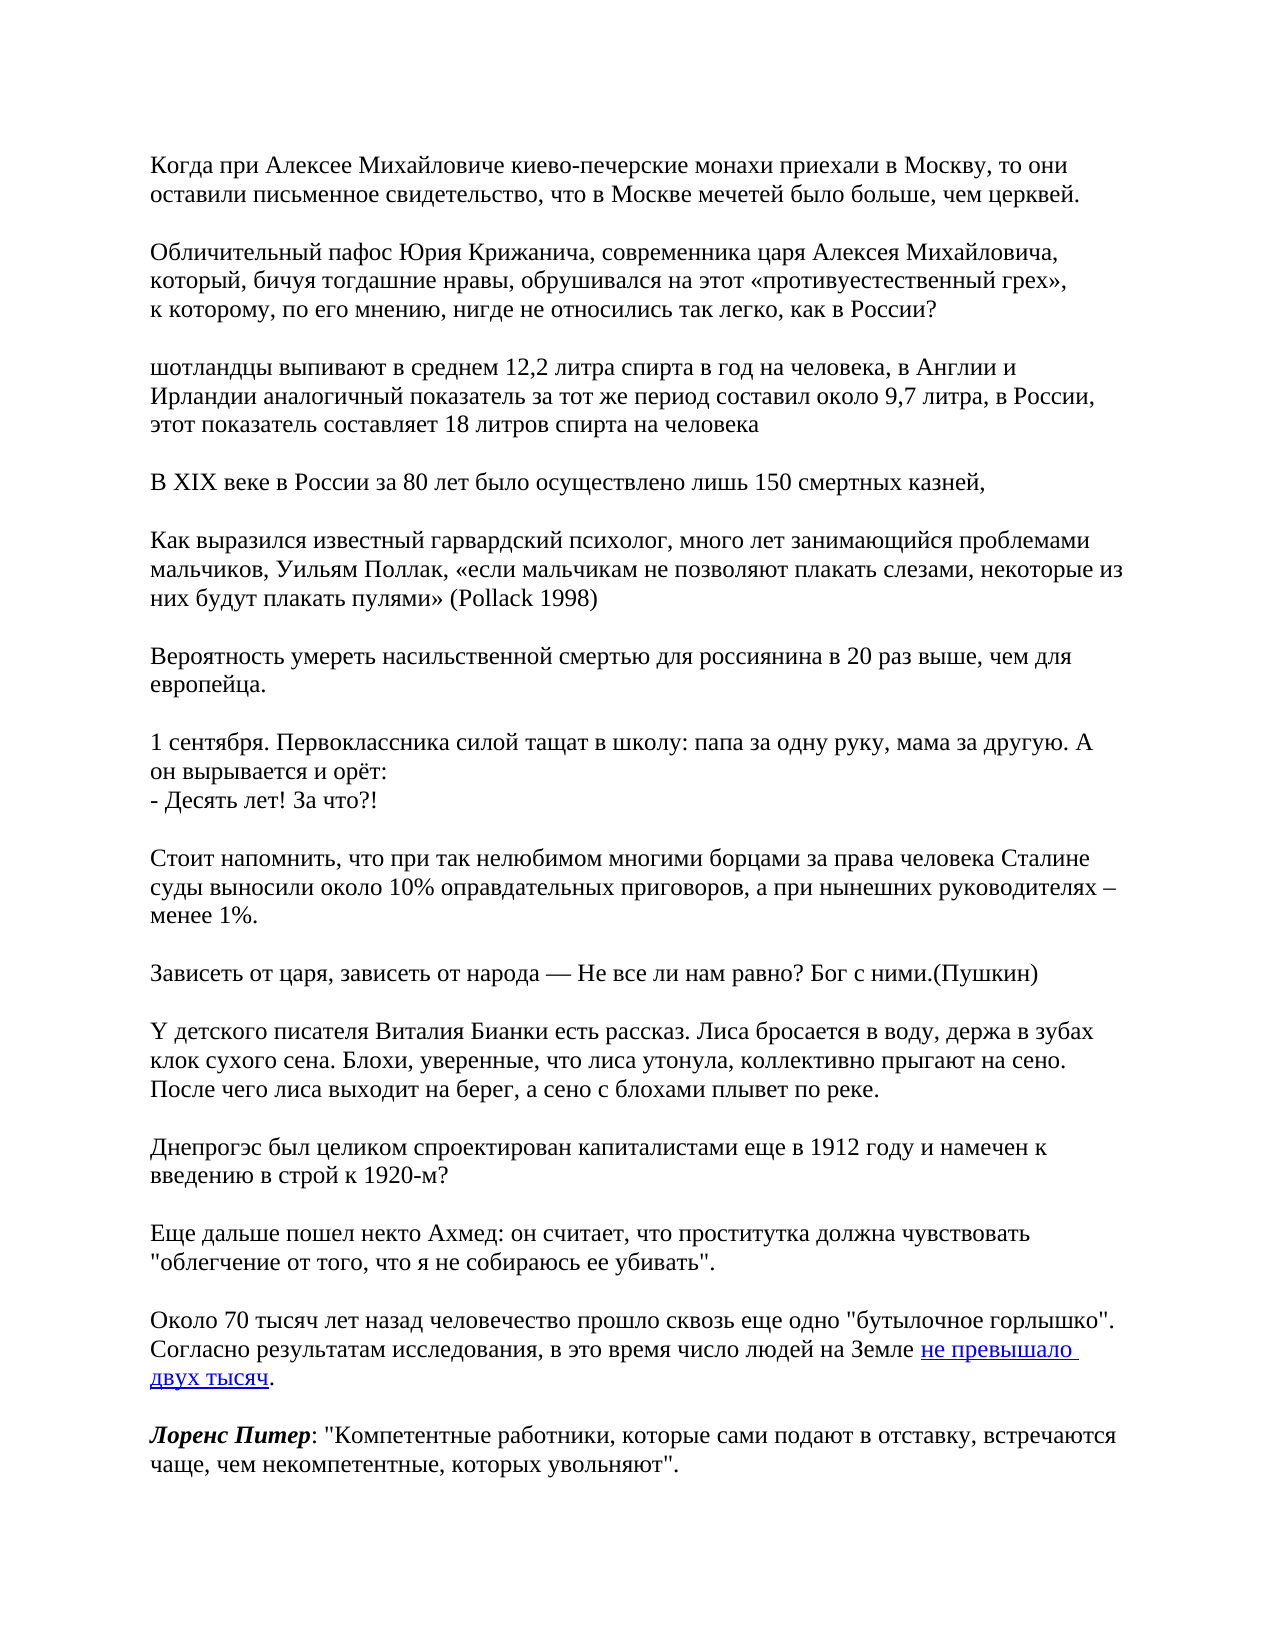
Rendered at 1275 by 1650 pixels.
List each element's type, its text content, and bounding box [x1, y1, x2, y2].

text Лоренс Питер: "Компетентные работники, которые сами подают в отставку, встречаются чаще, чем некомпетентные, которых увольняют". [150, 1420, 1125, 1478]
text Зависеть от царя, зависеть от народа — Не все ли нам равно? Бог с ними.(Пушкин) [150, 958, 1125, 987]
text Как выразился известный гарвардский психолог, много лет занимающийся проблемами мальчиков, Уильям Поллак, «если мальчикам не позволяют плакать слезами, некоторые из них будут плакать пулями» (Pollack 1998) [150, 525, 1125, 612]
text B XIX веке в России за 80 лет было осуществлено лишь 150 смертных казней, [150, 467, 1125, 496]
text Днепрогэс был целиком спроектирован капиталистами еще в 1912 году и намечен к введению в строй к 1920-м? [150, 1132, 1125, 1189]
text Вероятность умереть насильственной смертью для россиянина в 20 раз выше, чем для европейца. [150, 641, 1125, 698]
text Oколо 70 тысяч лет назад человечество прошло сквозь еще одно "бутылочное горлышко". Согласно результатам исследования, в это время число людей на Земле не превышало двух тысяч. [150, 1305, 1125, 1391]
text Стоит напомнить, что при так нелюбимом многими борцами за права человека Сталине суды выносили около 10% оправдательных приговоров, а при нынешних руководителях – менее 1%. [150, 843, 1125, 929]
text Oбличительный пафос Юрия Крижанича, современника царя Алексея Михайловича, который, бичуя тогдашние нравы, обрушивался на этот «противуестественный грех», к которому, по его мнению, нигде не относились так легко, как в России? [150, 237, 1125, 323]
text Y детского писателя Виталия Бианки есть рассказ. Лиса бросается в воду, держа в зубах клок сухого сена. Блохи, уверенные, что лиса утонула, коллективно прыгают на сено. После чего лиса выходит на берег, а сено с блохами плывет по реке. [150, 1016, 1125, 1102]
text Когда при Алексее Михайловиче киево-печерские монахи приехали в Москву, то они оставили письменное свидетельство, что в Москве мечетей было больше, чем церквей. [150, 150, 1125, 207]
text шотландцы выпивают в среднем 12,2 литра спирта в год на человека, в Англии и Ирландии аналогичный показатель за тот же период составил около 9,7 литра, в России, этот показатель составляет 18 литров спирта на человека [150, 352, 1125, 438]
text 1 сентября. Первоклассника силой тащат в школу: папа за одну руку, мама за другую. А он вырывается и орёт: - Десять лет! За что?! [150, 727, 1125, 814]
text Еще дальше пошел некто Ахмед: он считает, что проститутка должна чувствовать "облегчение от того, что я не собираюсь ее убивать". [150, 1218, 1125, 1276]
